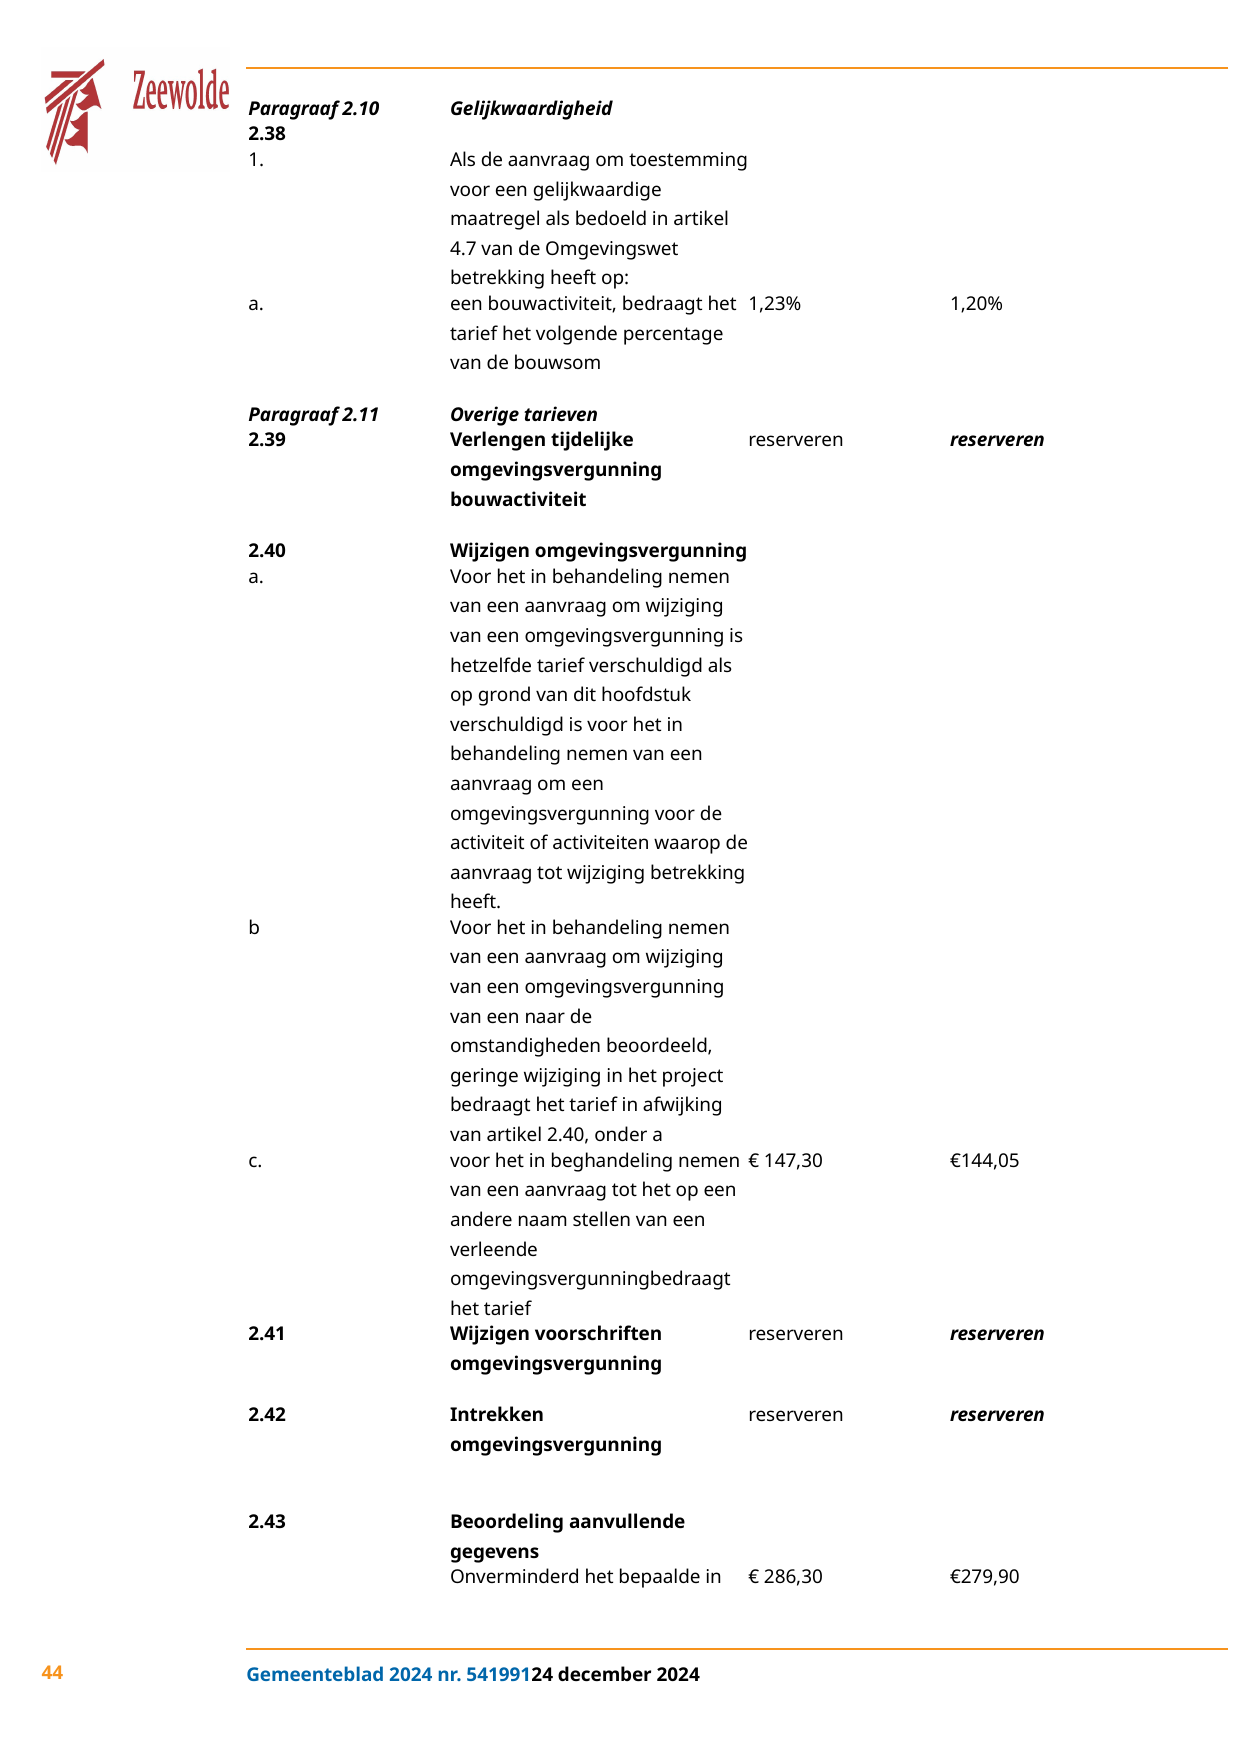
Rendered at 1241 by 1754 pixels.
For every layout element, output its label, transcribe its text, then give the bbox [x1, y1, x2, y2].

table_cell reserveren [748, 1402, 950, 1457]
table_cell [748, 512, 950, 537]
table_cell Wijzigen omgevingsvergunning [450, 537, 748, 563]
table_cell [950, 375, 1152, 401]
table_cell [450, 375, 748, 401]
table_cell [248, 1376, 450, 1402]
table_cell b [248, 914, 450, 1147]
table_cell Beoordeling aanvullende gegevens [450, 1509, 748, 1564]
table_cell 2.42 [248, 1402, 450, 1457]
table_cell [248, 375, 450, 401]
table_cell 2.43 [248, 1509, 450, 1564]
table_cell [748, 1376, 950, 1402]
table_cell [748, 95, 950, 121]
table_cell [950, 401, 1152, 427]
picture [41, 47, 231, 172]
table_cell a. [248, 563, 450, 914]
table_cell [748, 146, 950, 290]
table_cell 2.40 [248, 537, 450, 563]
table_cell reserveren [950, 1321, 1152, 1376]
table_cell [748, 1457, 950, 1483]
table_cell [248, 1457, 450, 1483]
table_cell Overige tarieven [450, 401, 748, 427]
table_cell [450, 1457, 748, 1483]
table_cell €144,05 [950, 1147, 1152, 1321]
table_cell 2.39 [248, 427, 450, 512]
table_cell Intrekken omgevingsvergunning [450, 1402, 748, 1457]
table_cell [248, 1564, 450, 1589]
table_cell [950, 1483, 1152, 1508]
table_cell 1,20% [950, 290, 1152, 375]
table_cell [450, 121, 748, 146]
table_cell [950, 121, 1152, 146]
table_cell [748, 121, 950, 146]
table_cell c. [248, 1147, 450, 1321]
table_cell [748, 1509, 950, 1564]
table_cell [950, 1376, 1152, 1402]
table_cell reserveren [748, 1321, 950, 1376]
table_cell [950, 537, 1152, 563]
table_cell [450, 1483, 748, 1508]
table_cell Verlengen tijdelijke omgevingsvergunning bouwactiviteit [450, 427, 748, 512]
table_cell [748, 1483, 950, 1508]
table_cell Gelijkwaardigheid [450, 95, 748, 121]
table_cell 2.38 [248, 121, 450, 146]
table_cell reserveren [950, 427, 1152, 512]
table_cell Paragraaf 2.11 [248, 401, 450, 427]
table_cell Wijzigen voorschriften omgevingsvergunning [450, 1321, 748, 1376]
table_cell voor het in beghandeling nemen van een aanvraag tot het op een andere naam stellen van een verleende omgevingsvergunningbedraagt het tarief [450, 1147, 748, 1321]
table_cell Paragraaf 2.10 [248, 95, 450, 121]
table_cell reserveren [748, 427, 950, 512]
table_cell reserveren [950, 1402, 1152, 1457]
table_cell een bouwactiviteit, bedraagt het tarief het volgende percentage van de bouwsom [450, 290, 748, 375]
table_cell Als de aanvraag om toestemming voor een gelijkwaardige maatregel als bedoeld in artikel 4.7 van de Omgevingswet betrekking heeft op: [450, 146, 748, 290]
table_cell 1,23% [748, 290, 950, 375]
table_cell € 147,30 [748, 1147, 950, 1321]
table_cell Voor het in behandeling nemen van een aanvraag om wijziging van een omgevingsvergunning is hetzelfde tarief verschuldigd als op grond van dit hoofdstuk verschuldigd is voor het in behandeling nemen van een aanvraag om een omgevingsvergunning voor de activiteit of activiteiten waarop de aanvraag tot wijziging betrekking heeft. [450, 563, 748, 914]
table_cell a. [248, 290, 450, 375]
table_cell [950, 563, 1152, 914]
table_cell [450, 1376, 748, 1402]
table_cell [950, 1457, 1152, 1483]
table_cell [748, 914, 950, 1147]
table_cell Onverminderd het bepaalde in [450, 1564, 748, 1589]
table_cell €279,90 [950, 1564, 1152, 1589]
table_cell [248, 1483, 450, 1508]
table_cell [248, 512, 450, 537]
table_cell 1. [248, 146, 450, 290]
table_cell [748, 375, 950, 401]
table_cell [950, 1509, 1152, 1564]
table_cell 2.41 [248, 1321, 450, 1376]
table_cell [450, 512, 748, 537]
table_cell [748, 401, 950, 427]
table_cell [950, 914, 1152, 1147]
table_cell [950, 146, 1152, 290]
table_cell Voor het in behandeling nemen van een aanvraag om wijziging van een omgevingsvergunning van een naar de omstandigheden beoordeeld, geringe wijziging in het project bedraagt het tarief in afwijking van artikel 2.40, onder a [450, 914, 748, 1147]
table_cell € 286,30 [748, 1564, 950, 1589]
table_cell [748, 537, 950, 563]
table_cell [950, 95, 1152, 121]
table_cell [748, 563, 950, 914]
table_cell [950, 512, 1152, 537]
